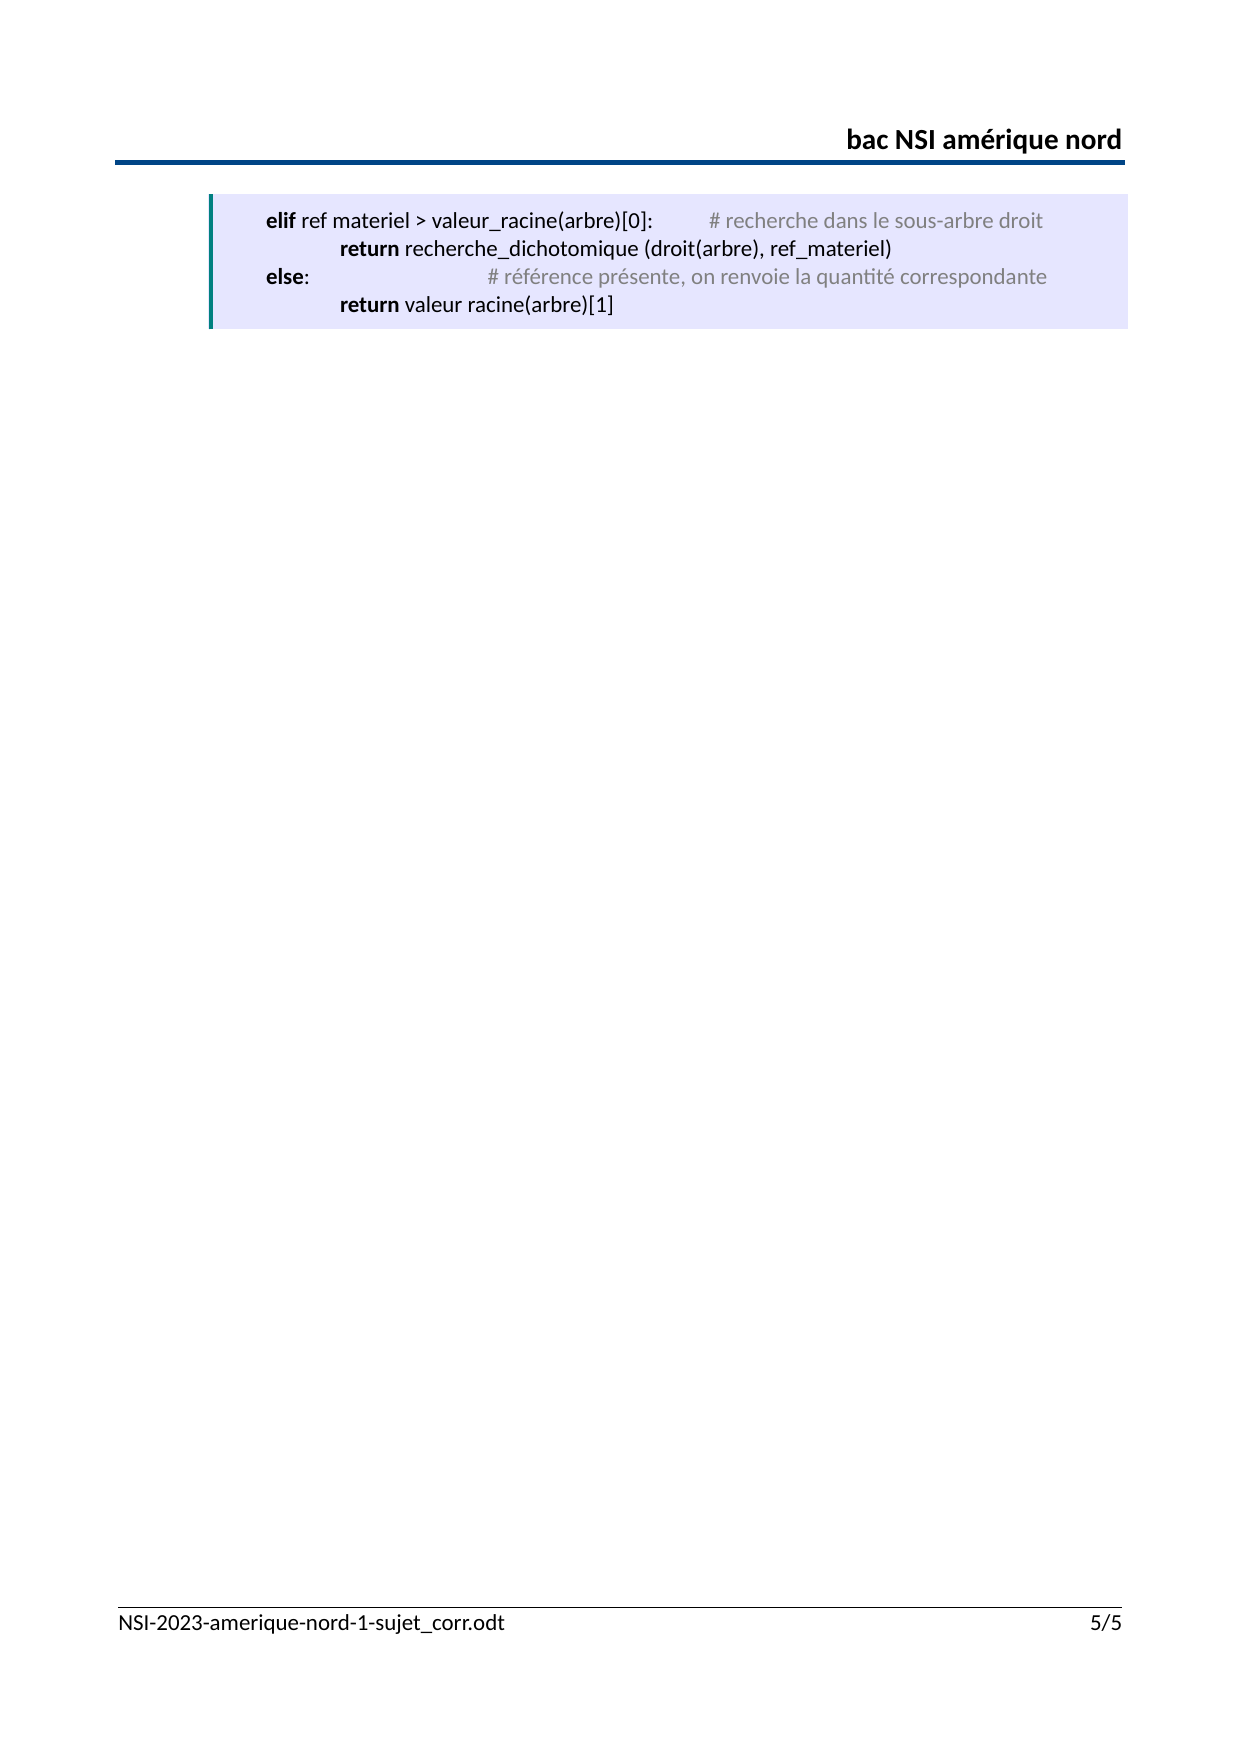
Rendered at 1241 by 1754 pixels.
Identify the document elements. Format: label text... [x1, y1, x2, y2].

text return valeur racine(arbre)[1] [213, 290, 1128, 329]
text return recherche_dichotomique (droit(arbre), ref_materiel) [213, 234, 1128, 262]
text elif ref materiel > valeur_racine(arbre)[0]: # recherche dans le sous-arbre droit [213, 194, 1128, 234]
text else: # référence présente, on renvoie la quantité correspondante [213, 262, 1128, 290]
